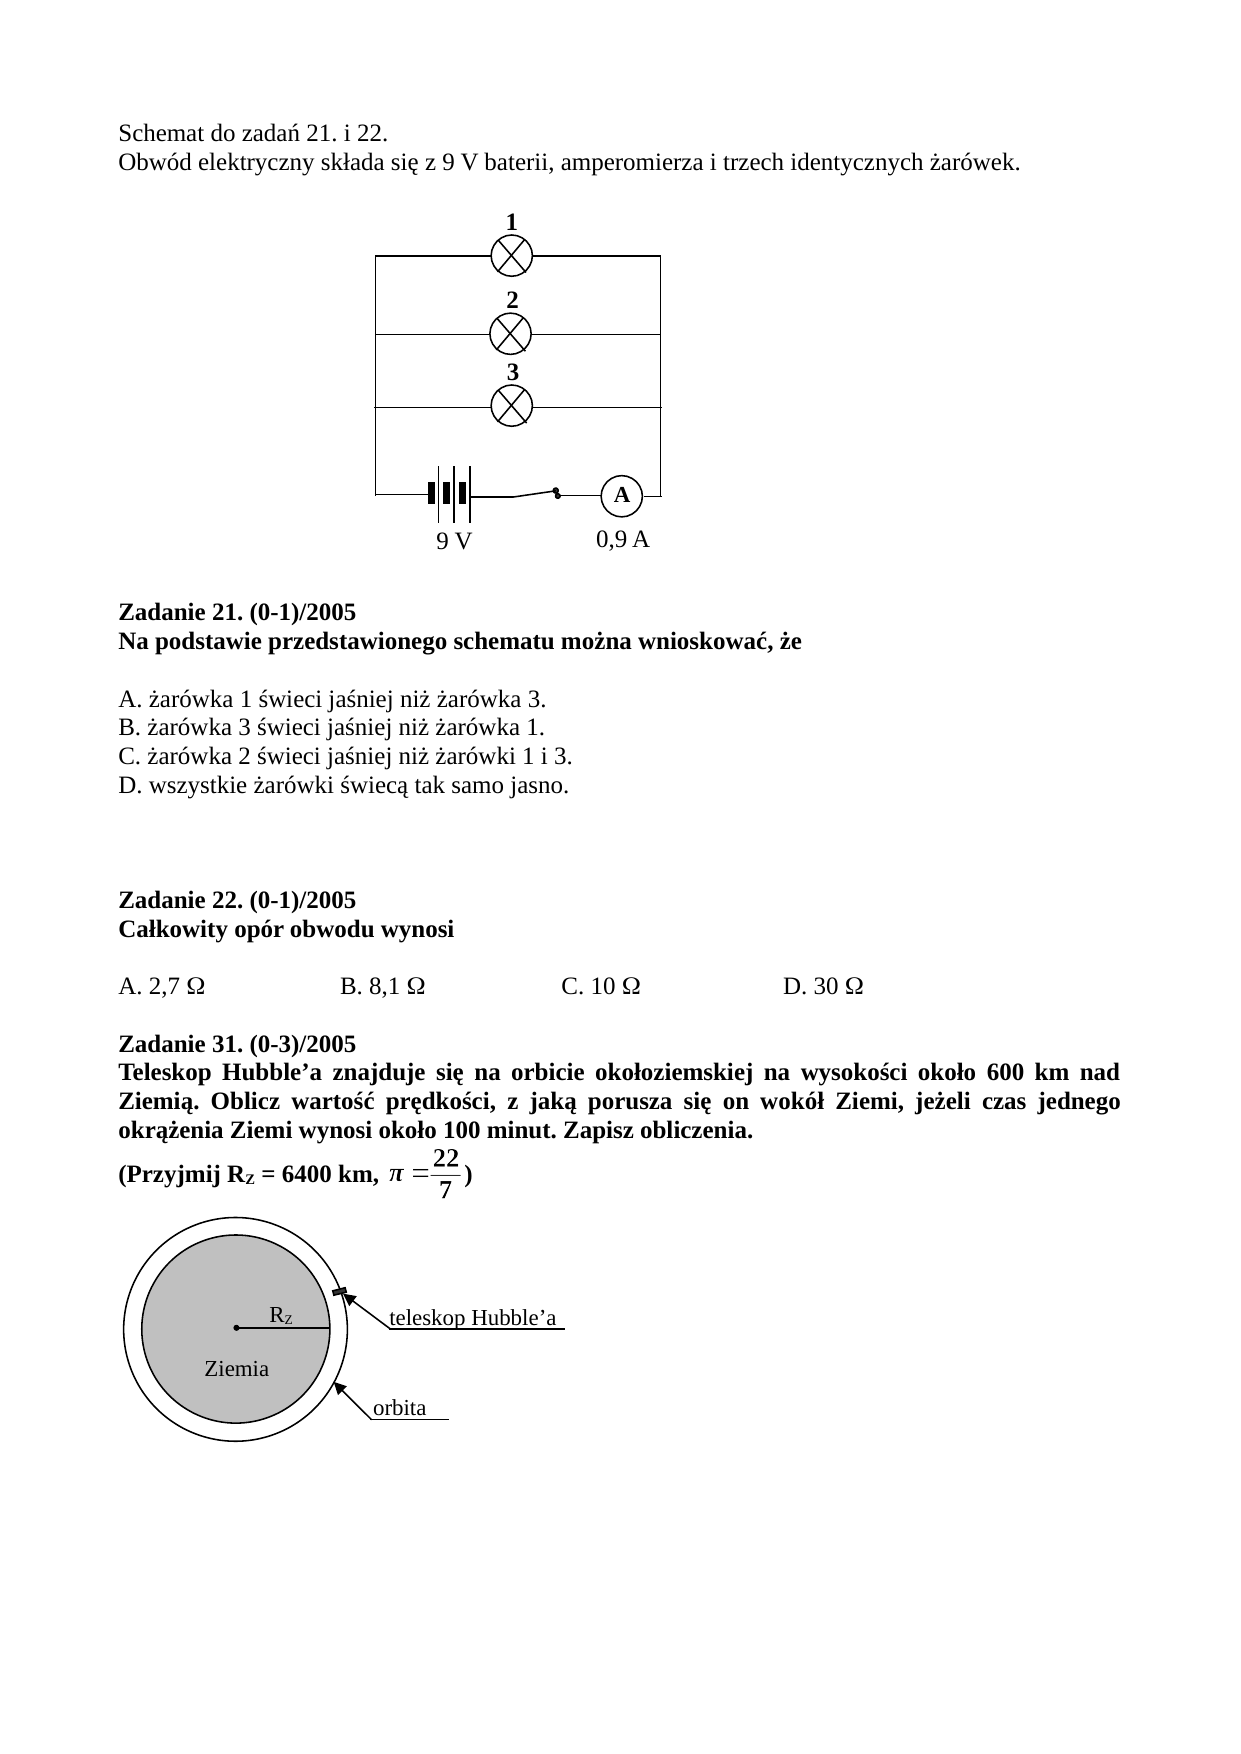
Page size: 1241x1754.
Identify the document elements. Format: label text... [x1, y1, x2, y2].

text Teleskop Hubble’a znajduje się na orbicie okołoziemskiej na wysokości około 600 km nad Ziemią. Oblicz wartość prędkości, z jaką porusza się on wokół Ziemi, jeżeli czas jednego okrążenia Ziemi wynosi około 100 minut. Zapisz obliczenia. [118, 1057, 1122, 1144]
text Obwód elektryczny składa się z 9 V baterii, amperomierza i trzech identycznych żarówek. [118, 147, 1122, 176]
text Na podstawie przedstawionego schematu można wnioskować, że [118, 626, 1122, 655]
text Schemat do zadań 21. i 22. [118, 118, 1122, 147]
text C. żarówka 2 świeci jaśniej niż żarówki 1 i 3. [118, 741, 1122, 770]
text B. żarówka 3 świeci jaśniej niż żarówka 1. [118, 712, 1122, 741]
text (Przyjmij RZ = 6400 km, [118, 1144, 385, 1203]
text Całkowity opór obwodu wynosi [118, 914, 1122, 942]
text Zadanie 31. (0-3)/2005 [118, 1029, 1122, 1057]
text Zadanie 22. (0-1)/2005 [118, 885, 1122, 914]
text D. wszystkie żarówki świecą tak samo jasno. [118, 770, 1122, 799]
text ) [464, 1144, 1122, 1203]
text Zadanie 21. (0-1)/2005 [118, 597, 1122, 626]
text A. żarówka 1 świeci jaśniej niż żarówka 3. [118, 684, 1122, 712]
text A. 2,7  B. 8,1  C. 10  D. 30  [118, 971, 1122, 1000]
